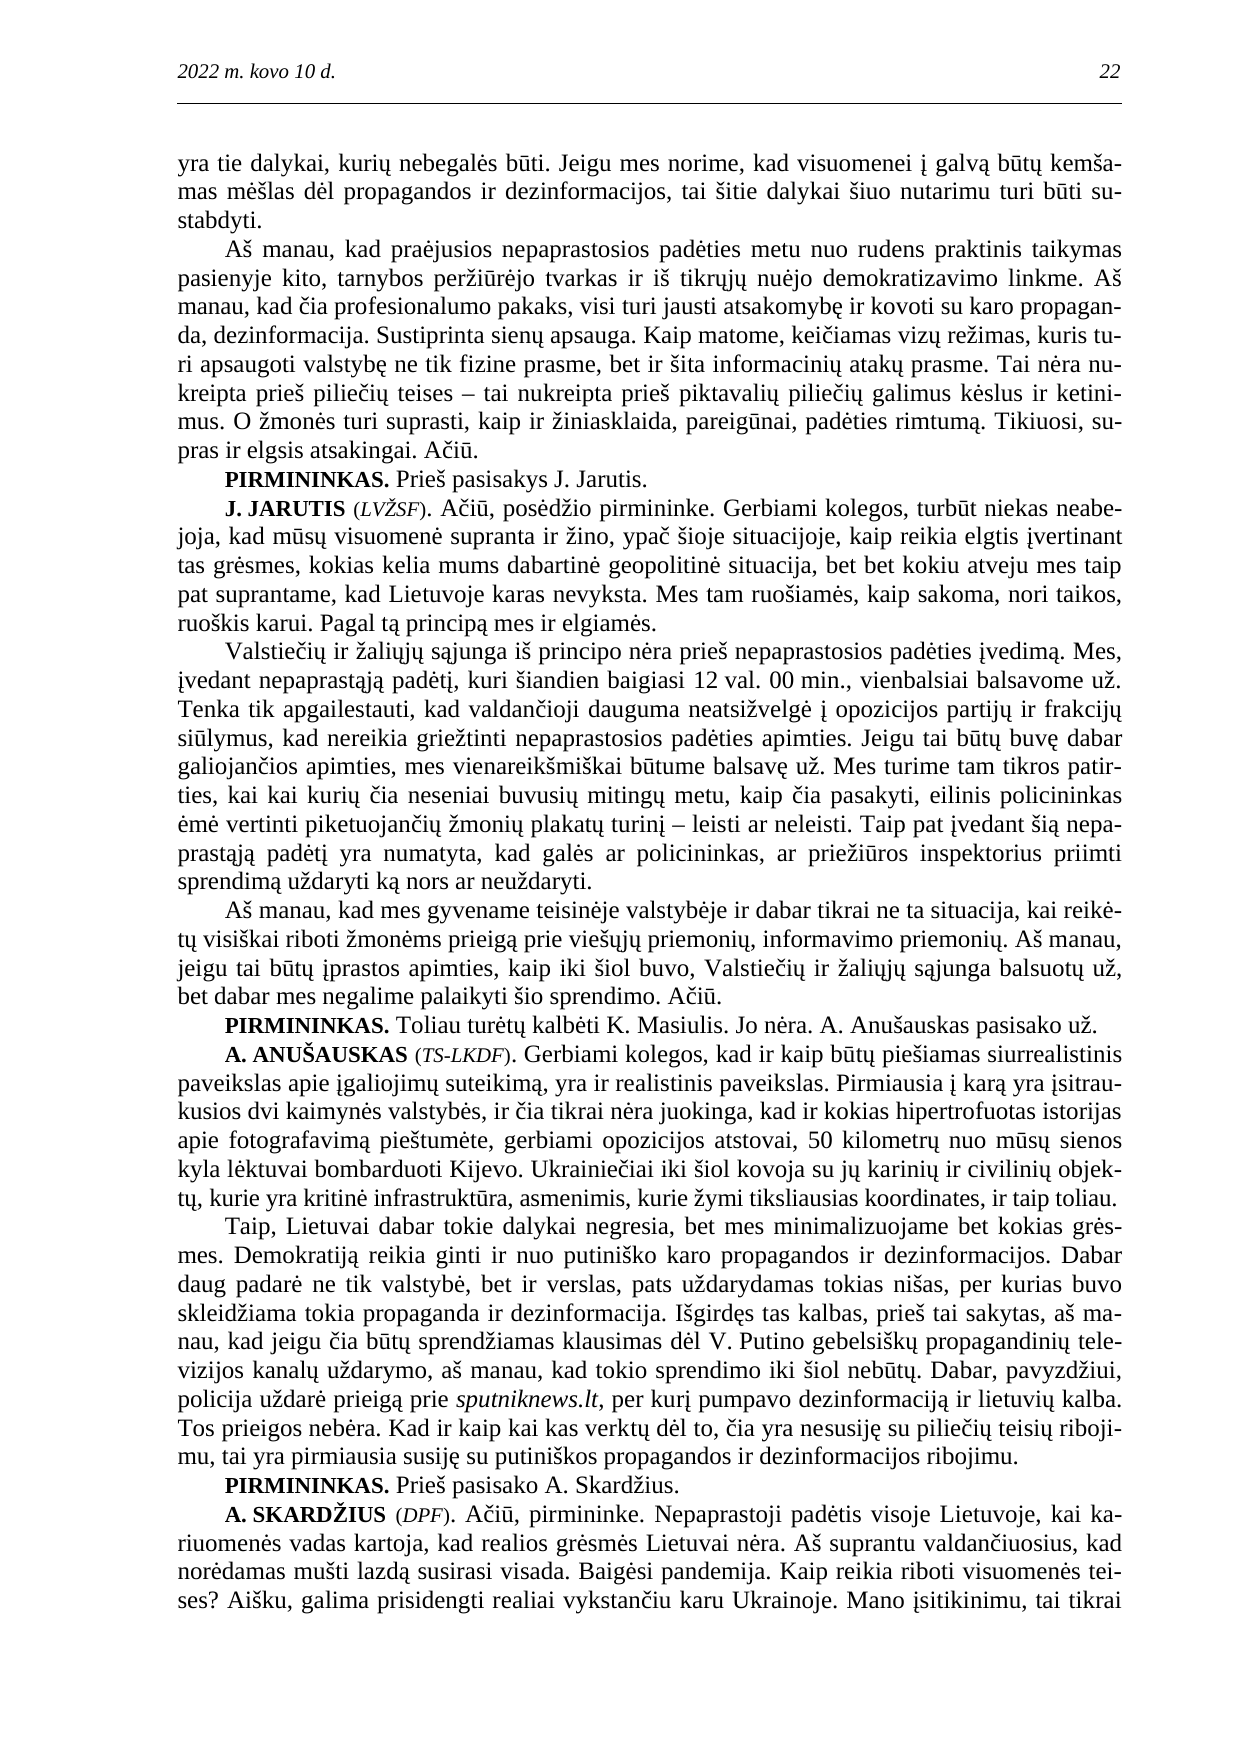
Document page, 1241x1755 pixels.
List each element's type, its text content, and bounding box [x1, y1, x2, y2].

text Aš ma­nau, kad pra­ėju­sios ne­pa­pras­to­sios pa­dė­ties me­tu nuo ru­dens prak­ti­nis tai­ky­mas pa­sie­ny­je ki­to, tar­ny­bos per­žiū­rė­jo tvar­kas ir iš tik­rų­jų nu­ė­jo de­mo­kra­tizavimo lin­kme. Aš ma­nau, kad čia pro­fe­sio­na­lu­mo pa­kaks, vi­si tu­ri jaus­ti at­sa­ko­my­bę ir ko­vo­ti su ka­ro pro­pa­gan­da, dez­in­for­ma­ci­ja. Su­stip­rin­ta sie­nų ap­sau­ga. Kaip ma­to­me, kei­čia­mas vi­zų re­ži­mas, ku­ris tu­ri ap­sau­go­ti vals­ty­bę ne tik fi­zi­ne pras­me, bet ir ši­ta in­for­ma­ci­nių ata­kų pras­me. Tai nė­ra nu­kreip­ta prieš pi­lie­čių tei­ses – tai nu­kreip­ta prieš pik­ta­va­lių pi­lie­čių ga­li­mus kės­lus ir ke­ti­ni­mus. O žmo­nės tu­ri su­pras­ti, kaip ir ži­niask­lai­da, pa­rei­gū­nai, pa­dė­ties rim­tu­mą. Ti­kiuo­si, su­pras ir elg­sis at­sa­kin­gai. Ačiū. [177, 234, 1122, 464]
text A. SKARDŽIUS (DPF). Ačiū, pir­mi­nin­ke. Ne­pa­pras­to­ji pa­dė­tis vi­so­je Lie­tu­vo­je, kai ka­riuo­me­nės va­das kar­to­ja, kad re­a­lios grės­mės Lie­tu­vai nė­ra. Aš su­pran­tu val­dan­čiuo­sius, kad no­rė­da­mas muš­ti laz­dą su­si­ra­si vi­sa­da. Bai­gė­si pan­de­mi­ja. Kaip rei­kia ri­bo­ti vi­suo­me­nės tei­ses? Aiš­ku, ga­li­ma pri­si­deng­ti re­a­liai vyks­tan­čiu ka­ru Uk­rai­no­je. Ma­no įsi­ti­ki­ni­mu, tai tik­rai [177, 1499, 1122, 1614]
text Taip, Lie­tu­vai da­bar to­kie da­ly­kai ne­gre­sia, bet mes mi­ni­ma­li­zuo­ja­me bet ko­kias grės­mes. De­mo­kra­tiją rei­kia gin­ti ir nuo pu­ti­niš­ko ka­ro pro­pa­gan­dos ir dez­in­for­ma­ci­jos. Da­bar daug pa­da­rė ne tik vals­ty­bė, bet ir ver­slas, pats už­da­ry­da­mas to­kias ni­šas, per ku­rias bu­vo sklei­džia­ma to­kia pro­pa­gan­da ir dez­in­for­ma­ci­ja. Iš­gir­dęs tas kal­bas, prieš tai sa­ky­tas, aš ma­nau, kad jei­gu čia bū­tų spren­džia­mas klau­si­mas dėl V. Pu­ti­no ge­bel­siš­kų pro­pa­gan­di­nių te­le­vi­zi­jos ka­na­lų už­da­ry­mo, aš ma­nau, kad to­kio spren­di­mo iki šiol ne­bū­tų. Da­bar, pa­vyz­džiui, po­li­ci­ja už­da­rė pri­ei­gą prie spu­tni­knews.lt, per ku­rį pum­pa­vo dez­in­for­ma­ci­ją ir lie­tu­vių kal­ba. Tos pri­ei­gos ne­bė­ra. Kad ir kaip kai kas verk­tų dėl to, čia yra ne­su­si­ję su pi­lie­čių tei­sių ri­bo­ji­mu, tai yra pir­miau­sia su­si­ję su pu­ti­niš­kos pro­pa­gan­dos ir dez­in­for­ma­ci­jos ri­bo­ji­mu. [177, 1211, 1122, 1470]
text PIRMININKAS. Prieš pa­si­sa­kys J. Ja­ru­tis. [177, 464, 1122, 493]
text yra tie da­ly­kai, ku­rių ne­be­ga­lės bū­ti. Jei­gu mes no­ri­me, kad vi­suo­me­nei į gal­vą bū­tų kem­ša­mas mėš­las dėl pro­pa­gan­dos ir dez­in­for­ma­ci­jos, tai ši­tie da­ly­kai šiuo nu­ta­ri­mu tu­ri bū­ti su­stab­dy­ti. [177, 148, 1122, 234]
text Vals­tie­čių ir ža­lių­jų są­jun­ga iš prin­ci­po nė­ra prieš ne­pa­pras­to­sios pa­dė­ties įve­di­mą. Mes, įve­dant ne­pa­pras­tą­ją pa­dė­tį, ku­ri šian­dien bai­gia­si 12 val. 00 min., vien­bal­siai bal­sa­vo­me už. Ten­ka tik ap­gai­les­tau­ti, kad val­dan­čio­ji dau­gu­ma neat­si­žvel­gė į opo­zi­ci­jos par­ti­jų ir frak­ci­jų siū­ly­mus, kad ne­rei­kia griež­tin­ti ne­pa­pras­to­sios pa­dė­ties ap­im­ties. Jei­gu tai bū­tų bu­vę da­bar ga­lio­jan­čios ap­im­ties, mes vie­na­reikš­miš­kai bū­tu­me bal­sa­vę už. Mes tu­ri­me tam tik­ros pa­tir­ties, kai kai ku­rių čia ne­se­niai bu­vu­sių mi­tin­gų me­tu, kaip čia pa­sa­ky­ti, ei­li­nis po­li­ci­nin­kas ėmė ver­tin­ti pi­ke­tuo­jan­čių žmo­nių pla­ka­tų tu­ri­nį – leis­ti ar ne­leis­ti. Taip pat įve­dant šią ne­pa­pras­tą­ją pa­dė­tį yra nu­ma­ty­ta, kad ga­lės ar po­li­ci­nin­kas, ar prie­žiū­ros ins­pek­to­rius pri­im­ti spren­di­mą už­da­ry­ti ką nors ar ne­už­da­ry­ti. [177, 636, 1122, 895]
text PIRMININKAS. Prieš pa­si­sa­ko A. Skar­džius. [177, 1470, 1122, 1499]
text Aš ma­nau, kad mes gy­ve­na­me tei­si­nė­je vals­ty­bė­je ir da­bar tik­rai ne ta si­tu­a­ci­ja, kai rei­kė­tų vi­siš­kai ri­bo­ti žmo­nėms pri­ei­gą prie vie­šų­jų prie­mo­nių, in­for­ma­vi­mo prie­mo­nių. Aš ma­nau, jei­gu tai bū­tų įpras­tos ap­im­ties, kaip iki šiol bu­vo, Vals­tie­čių ir ža­lių­jų są­jun­ga bal­suo­tų už, bet da­bar mes ne­ga­li­me pa­lai­ky­ti šio spren­di­mo. Ačiū. [177, 895, 1122, 1010]
text A. ANUŠAUSKAS (TS-LKDF). Ger­bia­mi ko­le­gos, kad ir kaip bū­tų pie­šia­mas siur­re­a­lis­ti­nis pa­veiks­las apie įga­lio­ji­mų su­tei­ki­mą, yra ir re­a­lis­ti­nis pa­veiks­las. Pir­miau­sia į ka­rą yra įsi­trau­ku­sios dvi kai­my­nės vals­ty­bės, ir čia tik­rai nė­ra juo­kin­ga, kad ir ko­kias hi­per­tro­fuo­tas is­to­ri­jas apie fo­to­gra­fa­vi­mą pieš­tu­mė­te, ger­bia­mi opo­zi­ci­jos at­sto­vai, 50 ki­lo­met­rų nuo mū­sų sie­nos ky­la lėk­tu­vai bom­bar­duo­ti Ki­je­vo. Uk­rai­nie­čiai iki šiol ko­vo­ja su jų ka­ri­nių ir ci­vi­li­nių ob­jek­tų, ku­rie yra kri­ti­nė in­fra­struk­tū­ra, as­me­ni­mis, ku­rie žy­mi tiks­liau­sias ko­or­di­na­tes, ir taip to­liau. [177, 1039, 1122, 1211]
text J. JARUTIS (LVŽSF). Ačiū, po­sė­džio pir­mi­nin­ke. Ger­bia­mi ko­le­gos, tur­būt nie­kas ne­abe­jo­ja, kad mū­sų vi­suo­me­nė su­pran­ta ir ži­no, ypač šio­je si­tu­a­ci­jo­je, kaip rei­kia elg­tis įver­ti­nant tas grės­mes, ko­kias ke­lia mums da­bar­ti­nė ge­o­po­li­ti­nė si­tu­a­ci­ja, bet bet ko­kiu at­ve­ju mes taip pat su­pran­ta­me, kad Lie­tu­vo­je ka­ras ne­vyks­ta. Mes tam ruo­šia­mės, kaip sa­ko­ma, no­ri tai­kos, ruoš­kis ka­rui. Pa­gal tą prin­ci­pą mes ir el­gia­mės. [177, 493, 1122, 636]
text PIRMININKAS. To­liau tu­rė­tų kal­bė­ti K. Ma­siu­lis. Jo nė­ra. A. Anu­šaus­kas pa­si­sa­ko už. [177, 1010, 1122, 1039]
